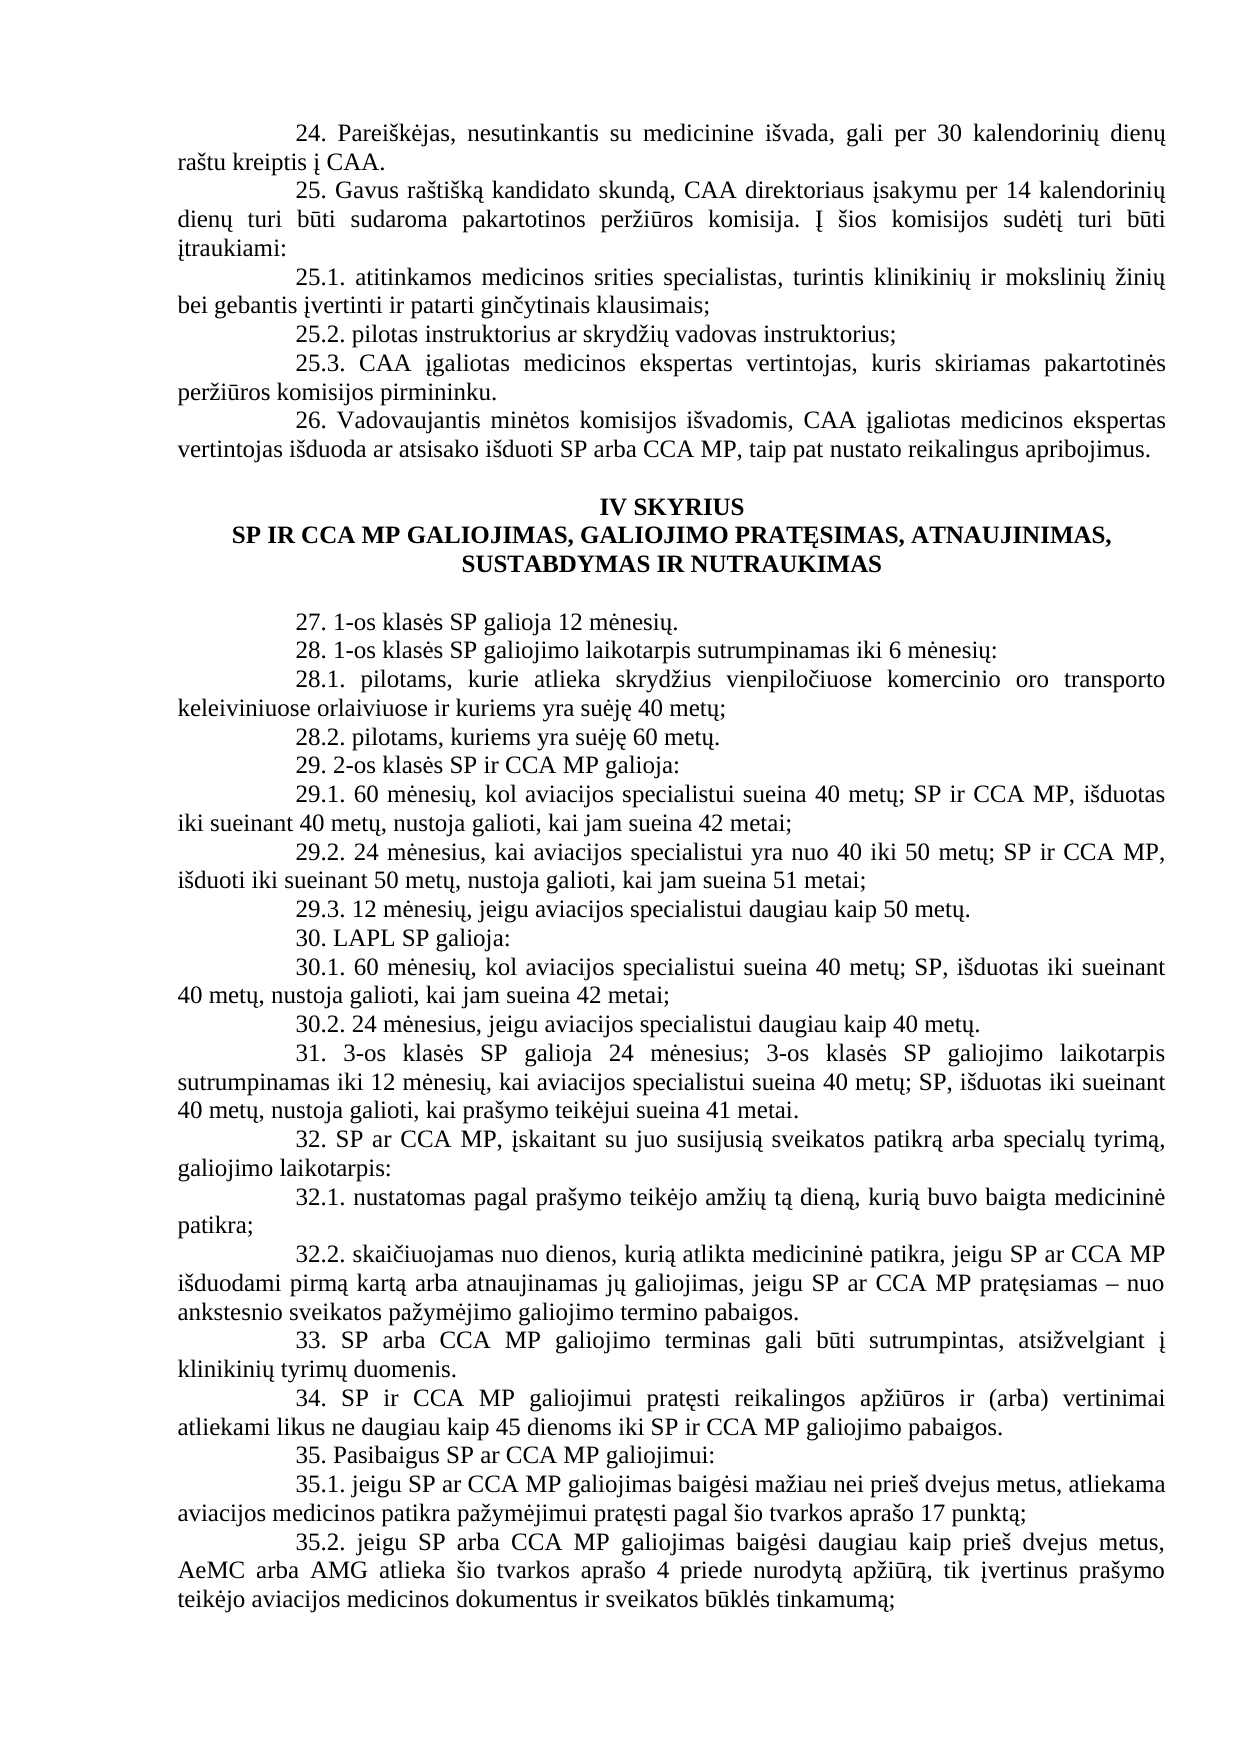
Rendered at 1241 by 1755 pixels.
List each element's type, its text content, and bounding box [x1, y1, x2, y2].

text 33. SP arba CCA MP galiojimo terminas gali būti sutrumpintas, atsižvelgiant į klinikinių tyrimų duomenis. [177, 1326, 1166, 1383]
text 27. 1-os klasės SP galioja 12 mėnesių. [177, 607, 1166, 636]
text 25.3. CAA įgaliotas medicinos ekspertas vertintojas, kuris skiriamas pakartotinės peržiūros komisijos pirmininku. [177, 348, 1166, 406]
text 25. Gavus raštišką kandidato skundą, CAA direktoriaus įsakymu per 14 kalendorinių dienų turi būti sudaroma pakartotinos peržiūros komisija. Į šios komisijos sudėtį turi būti įtraukiami: [177, 176, 1166, 262]
text 25.1. atitinkamos medicinos srities specialistas, turintis klinikinių ir mokslinių žinių bei gebantis įvertinti ir patarti ginčytinais klausimais; [177, 262, 1166, 319]
text 29.3. 12 mėnesių, jeigu aviacijos specialistui daugiau kaip 50 metų. [177, 894, 1166, 923]
text 35.1. jeigu SP ar CCA MP galiojimas baigėsi mažiau nei prieš dvejus metus, atliekama aviacijos medicinos patikra pažymėjimui pratęsti pagal šio tvarkos aprašo 17 punktą; [177, 1469, 1166, 1527]
text 35.2. jeigu SP arba CCA MP galiojimas baigėsi daugiau kaip prieš dvejus metus, AeMC arba AMG atlieka šio tvarkos aprašo 4 priede nurodytą apžiūrą, tik įvertinus prašymo teikėjo aviacijos medicinos dokumentus ir sveikatos būklės tinkamumą; [177, 1527, 1166, 1613]
text 34. SP ir CCA MP galiojimui pratęsti reikalingos apžiūros ir (arba) vertinimai atliekami likus ne daugiau kaip 45 dienoms iki SP ir CCA MP galiojimo pabaigos. [177, 1383, 1166, 1441]
text IV SKYRIUS [177, 492, 1166, 521]
text 26. Vadovaujantis minėtos komisijos išvadomis, CAA įgaliotas medicinos ekspertas vertintojas išduoda ar atsisako išduoti SP arba CCA MP, taip pat nustato reikalingus apribojimus. [177, 406, 1166, 463]
text 29. 2-os klasės SP ir CCA MP galioja: [177, 751, 1166, 779]
text 25.2. pilotas instruktorius ar skrydžių vadovas instruktorius; [177, 319, 1166, 348]
text 29.2. 24 mėnesius, kai aviacijos specialistui yra nuo 40 iki 50 metų; SP ir CCA MP, išduoti iki sueinant 50 metų, nustoja galioti, kai jam sueina 51 metai; [177, 837, 1166, 894]
text 29.1. 60 mėnesių, kol aviacijos specialistui sueina 40 metų; SP ir CCA MP, išduotas iki sueinant 40 metų, nustoja galioti, kai jam sueina 42 metai; [177, 779, 1166, 837]
text SP IR CCA MP GALIOJIMAS, GALIOJIMO PRATĘSIMAS, ATNAUJINIMAS, SUSTABDYMAS IR NUTRAUKIMAS [177, 521, 1166, 578]
text 28.2. pilotams, kuriems yra suėję 60 metų. [177, 722, 1166, 751]
text 28. 1-os klasės SP galiojimo laikotarpis sutrumpinamas iki 6 mėnesių: [177, 636, 1166, 664]
text 32.2. skaičiuojamas nuo dienos, kurią atlikta medicininė patikra, jeigu SP ar CCA MP išduodami pirmą kartą arba atnaujinamas jų galiojimas, jeigu SP ar CCA MP pratęsiamas – nuo ankstesnio sveikatos pažymėjimo galiojimo termino pabaigos. [177, 1239, 1166, 1326]
text 30.2. 24 mėnesius, jeigu aviacijos specialistui daugiau kaip 40 metų. [177, 1009, 1166, 1038]
text 30.1. 60 mėnesių, kol aviacijos specialistui sueina 40 metų; SP, išduotas iki sueinant 40 metų, nustoja galioti, kai jam sueina 42 metai; [177, 952, 1166, 1009]
text 32.1. nustatomas pagal prašymo teikėjo amžių tą dieną, kurią buvo baigta medicininė patikra; [177, 1182, 1166, 1239]
text 28.1. pilotams, kurie atlieka skrydžius vienpiločiuose komercinio oro transporto keleiviniuose orlaiviuose ir kuriems yra suėję 40 metų; [177, 664, 1166, 722]
text 31. 3-os klasės SP galioja 24 mėnesius; 3-os klasės SP galiojimo laikotarpis sutrumpinamas iki 12 mėnesių, kai aviacijos specialistui sueina 40 metų; SP, išduotas iki sueinant 40 metų, nustoja galioti, kai prašymo teikėjui sueina 41 metai. [177, 1038, 1166, 1124]
text 35. Pasibaigus SP ar CCA MP galiojimui: [177, 1441, 1166, 1469]
text 24. Pareiškėjas, nesutinkantis su medicinine išvada, gali per 30 kalendorinių dienų raštu kreiptis į CAA. [177, 118, 1166, 176]
text 32. SP ar CCA MP, įskaitant su juo susijusią sveikatos patikrą arba specialų tyrimą, galiojimo laikotarpis: [177, 1124, 1166, 1182]
text 30. LAPL SP galioja: [177, 923, 1166, 952]
